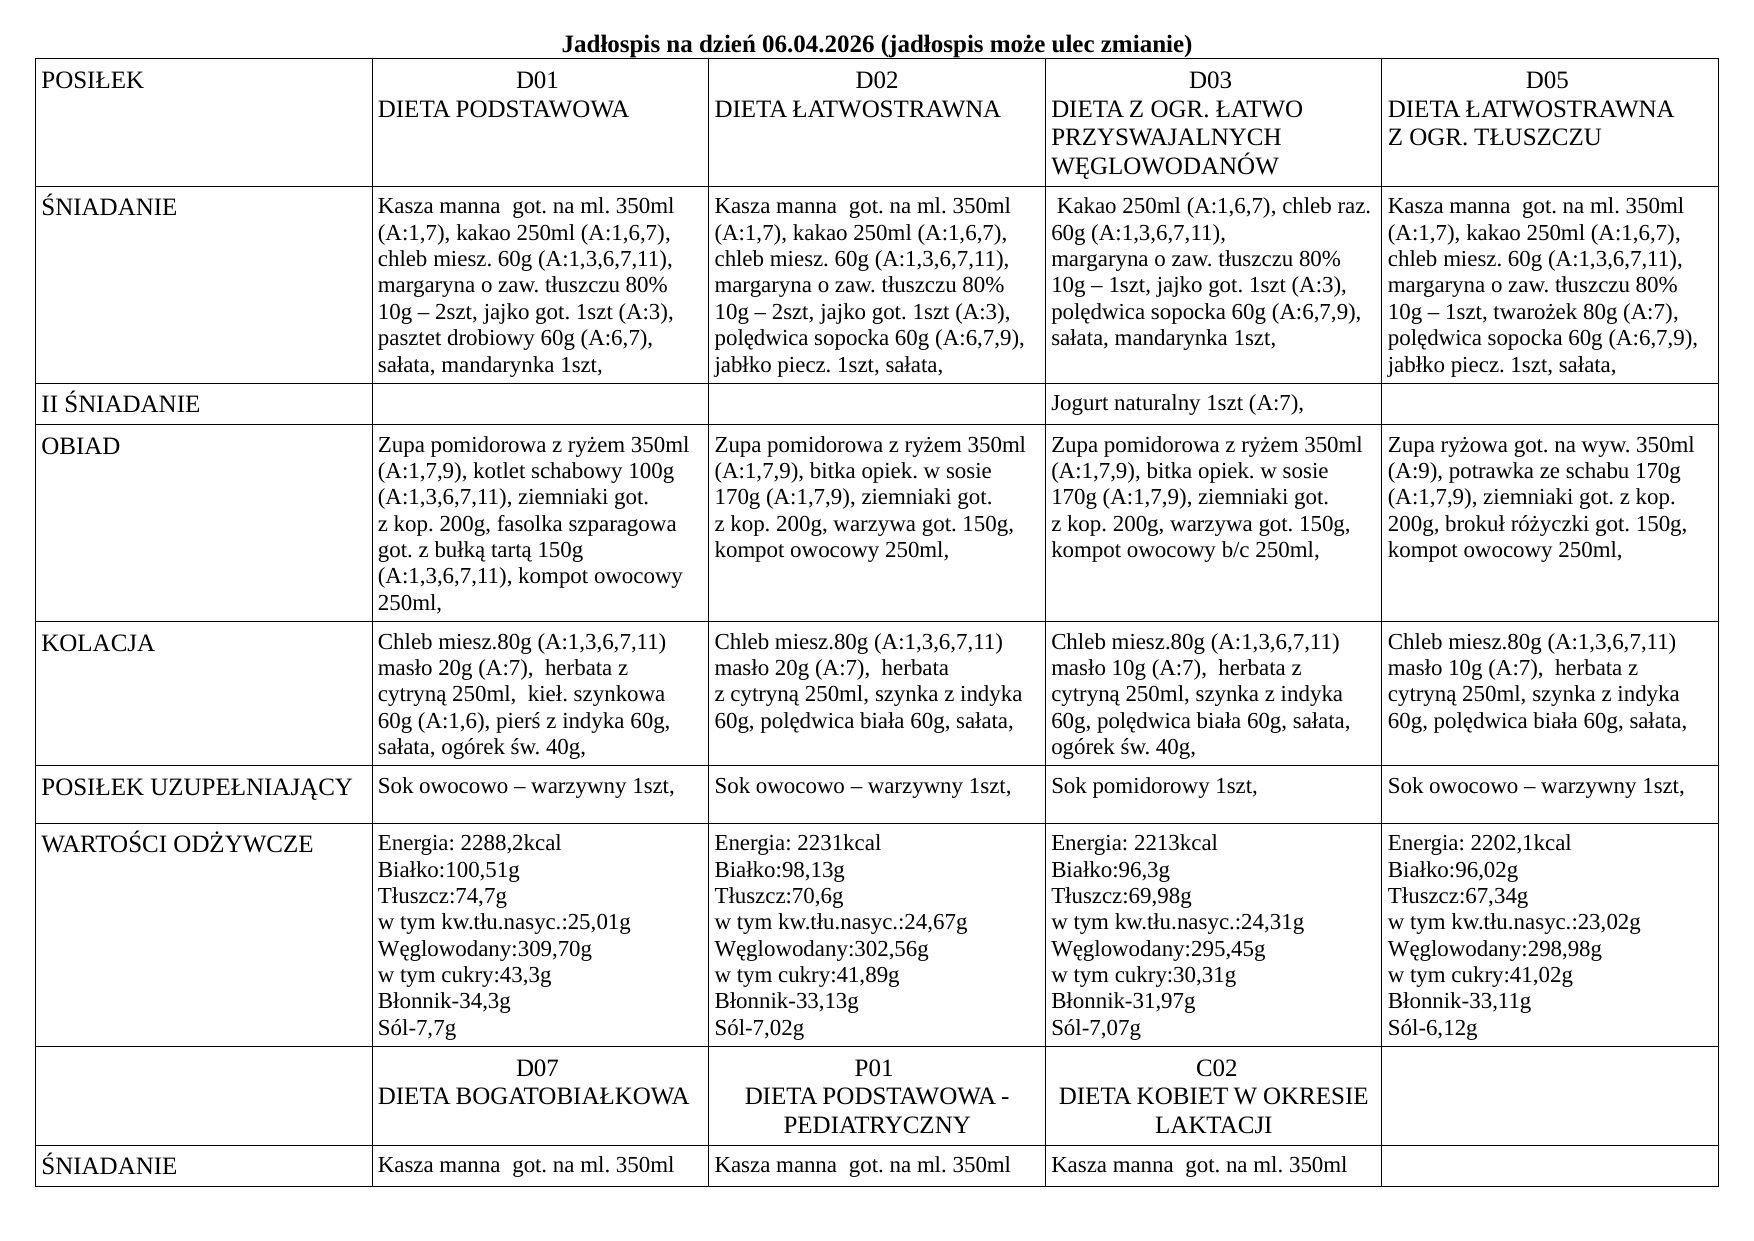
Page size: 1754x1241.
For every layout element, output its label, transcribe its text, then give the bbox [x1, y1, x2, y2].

table_cell POSIŁEK UZUPEŁNIAJĄCY [36, 766, 372, 822]
table_cell Sok owocowo – warzywny 1szt, [373, 766, 708, 822]
table_cell Sok owocowo – warzywny 1szt, [709, 766, 1045, 822]
table_cell Kasza manna got. na ml. 350ml [373, 1146, 708, 1186]
table_header D03 DIETA Z OGR. ŁATWO PRZYSWAJALNYCH WĘGLOWODANÓW [1046, 59, 1381, 186]
table_cell [1382, 384, 1718, 424]
table_cell [1382, 1146, 1718, 1186]
table_cell OBIAD [36, 425, 372, 621]
table_cell [1382, 1047, 1718, 1144]
table_cell Chleb miesz.80g (A:1,3,6,7,11) masło 10g (A:7), herbata z cytryną 250ml, szynka z indyka 60g, polędwica biała 60g, sałata, ogórek św. 40g, [1046, 622, 1381, 765]
table_cell Kasza manna got. na ml. 350ml (A:1,7), kakao 250ml (A:1,6,7), chleb miesz. 60g (A:1,3,6,7,11), margaryna o zaw. tłuszczu 80% 10g – 2szt, jajko got. 1szt (A:3), polędwica sopocka 60g (A:6,7,9), jabłko piecz. 1szt, sałata, [709, 187, 1045, 383]
table_cell Chleb miesz.80g (A:1,3,6,7,11) masło 20g (A:7), herbata z cytryną 250ml, szynka z indyka 60g, polędwica biała 60g, sałata, [709, 622, 1045, 765]
table_cell C02 DIETA KOBIET W OKRESIE LAKTACJI [1046, 1047, 1381, 1144]
table_cell Zupa ryżowa got. na wyw. 350ml (A:9), potrawka ze schabu 170g (A:1,7,9), ziemniaki got. z kop. 200g, brokuł różyczki got. 150g, kompot owocowy 250ml, [1382, 425, 1718, 621]
table_cell Chleb miesz.80g (A:1,3,6,7,11) masło 20g (A:7), herbata z cytryną 250ml, kieł. szynkowa 60g (A:1,6), pierś z indyka 60g, sałata, ogórek św. 40g, [373, 622, 708, 765]
table_cell Kasza manna got. na ml. 350ml (A:1,7), kakao 250ml (A:1,6,7), chleb miesz. 60g (A:1,3,6,7,11), margaryna o zaw. tłuszczu 80% 10g – 2szt, jajko got. 1szt (A:3), pasztet drobiowy 60g (A:6,7), sałata, mandarynka 1szt, [373, 187, 708, 383]
table_cell Kakao 250ml (A:1,6,7), chleb raz. 60g (A:1,3,6,7,11), margaryna o zaw. tłuszczu 80% 10g – 1szt, jajko got. 1szt (A:3), polędwica sopocka 60g (A:6,7,9), sałata, mandarynka 1szt, [1046, 187, 1381, 383]
table_cell Kasza manna got. na ml. 350ml (A:1,7), kakao 250ml (A:1,6,7), chleb miesz. 60g (A:1,3,6,7,11), margaryna o zaw. tłuszczu 80% 10g – 1szt, twarożek 80g (A:7), polędwica sopocka 60g (A:6,7,9), jabłko piecz. 1szt, sałata, [1382, 187, 1718, 383]
table_cell Chleb miesz.80g (A:1,3,6,7,11) masło 10g (A:7), herbata z cytryną 250ml, szynka z indyka 60g, polędwica biała 60g, sałata, [1382, 622, 1718, 765]
table_cell Jogurt naturalny 1szt (A:7), [1046, 384, 1381, 424]
table_cell Sok owocowo – warzywny 1szt, [1382, 766, 1718, 822]
table_header D01 DIETA PODSTAWOWA [373, 59, 708, 186]
table_cell Energia: 2202,1kcal Białko:96,02g Tłuszcz:67,34g w tym kw.tłu.nasyc.:23,02g Węglowodany:298,98g w tym cukry:41,02g Błonnik-33,11g Sól-6,12g [1382, 824, 1718, 1046]
text Jadłospis na dzień 06.04.2026 (jadłospis może ulec zmianie) [35, 29, 1718, 58]
table_cell Kasza manna got. na ml. 350ml [709, 1146, 1045, 1186]
table_cell Energia: 2213kcal Białko:96,3g Tłuszcz:69,98g w tym kw.tłu.nasyc.:24,31g Węglowodany:295,45g w tym cukry:30,31g Błonnik-31,97g Sól-7,07g [1046, 824, 1381, 1046]
table_cell D07 DIETA BOGATOBIAŁKOWA [373, 1047, 708, 1144]
table_cell P01 DIETA PODSTAWOWA - PEDIATRYCZNY [709, 1047, 1045, 1144]
table_cell Sok pomidorowy 1szt, [1046, 766, 1381, 822]
table_cell Zupa pomidorowa z ryżem 350ml (A:1,7,9), bitka opiek. w sosie 170g (A:1,7,9), ziemniaki got. z kop. 200g, warzywa got. 150g, kompot owocowy b/c 250ml, [1046, 425, 1381, 621]
table_cell Energia: 2231kcal Białko:98,13g Tłuszcz:70,6g w tym kw.tłu.nasyc.:24,67g Węglowodany:302,56g w tym cukry:41,89g Błonnik-33,13g Sól-7,02g [709, 824, 1045, 1046]
table_cell Energia: 2288,2kcal Białko:100,51g Tłuszcz:74,7g w tym kw.tłu.nasyc.:25,01g Węglowodany:309,70g w tym cukry:43,3g Błonnik-34,3g Sól-7,7g [373, 824, 708, 1046]
table_header D02 DIETA ŁATWOSTRAWNA [709, 59, 1045, 186]
table_cell ŚNIADANIE [36, 187, 372, 383]
table_cell Zupa pomidorowa z ryżem 350ml (A:1,7,9), bitka opiek. w sosie 170g (A:1,7,9), ziemniaki got. z kop. 200g, warzywa got. 150g, kompot owocowy 250ml, [709, 425, 1045, 621]
table_cell [373, 384, 708, 424]
table_cell [709, 384, 1045, 424]
table_cell Kasza manna got. na ml. 350ml [1046, 1146, 1381, 1186]
table_cell [36, 1047, 372, 1144]
table_header POSIŁEK [36, 59, 372, 186]
table_cell KOLACJA [36, 622, 372, 765]
table_cell II ŚNIADANIE [36, 384, 372, 424]
table_header D05 DIETA ŁATWOSTRAWNA Z OGR. TŁUSZCZU [1382, 59, 1718, 186]
table_cell ŚNIADANIE [36, 1146, 372, 1186]
table_cell Zupa pomidorowa z ryżem 350ml (A:1,7,9), kotlet schabowy 100g (A:1,3,6,7,11), ziemniaki got. z kop. 200g, fasolka szparagowa got. z bułką tartą 150g (A:1,3,6,7,11), kompot owocowy 250ml, [373, 425, 708, 621]
table_cell WARTOŚCI ODŻYWCZE [36, 824, 372, 1046]
